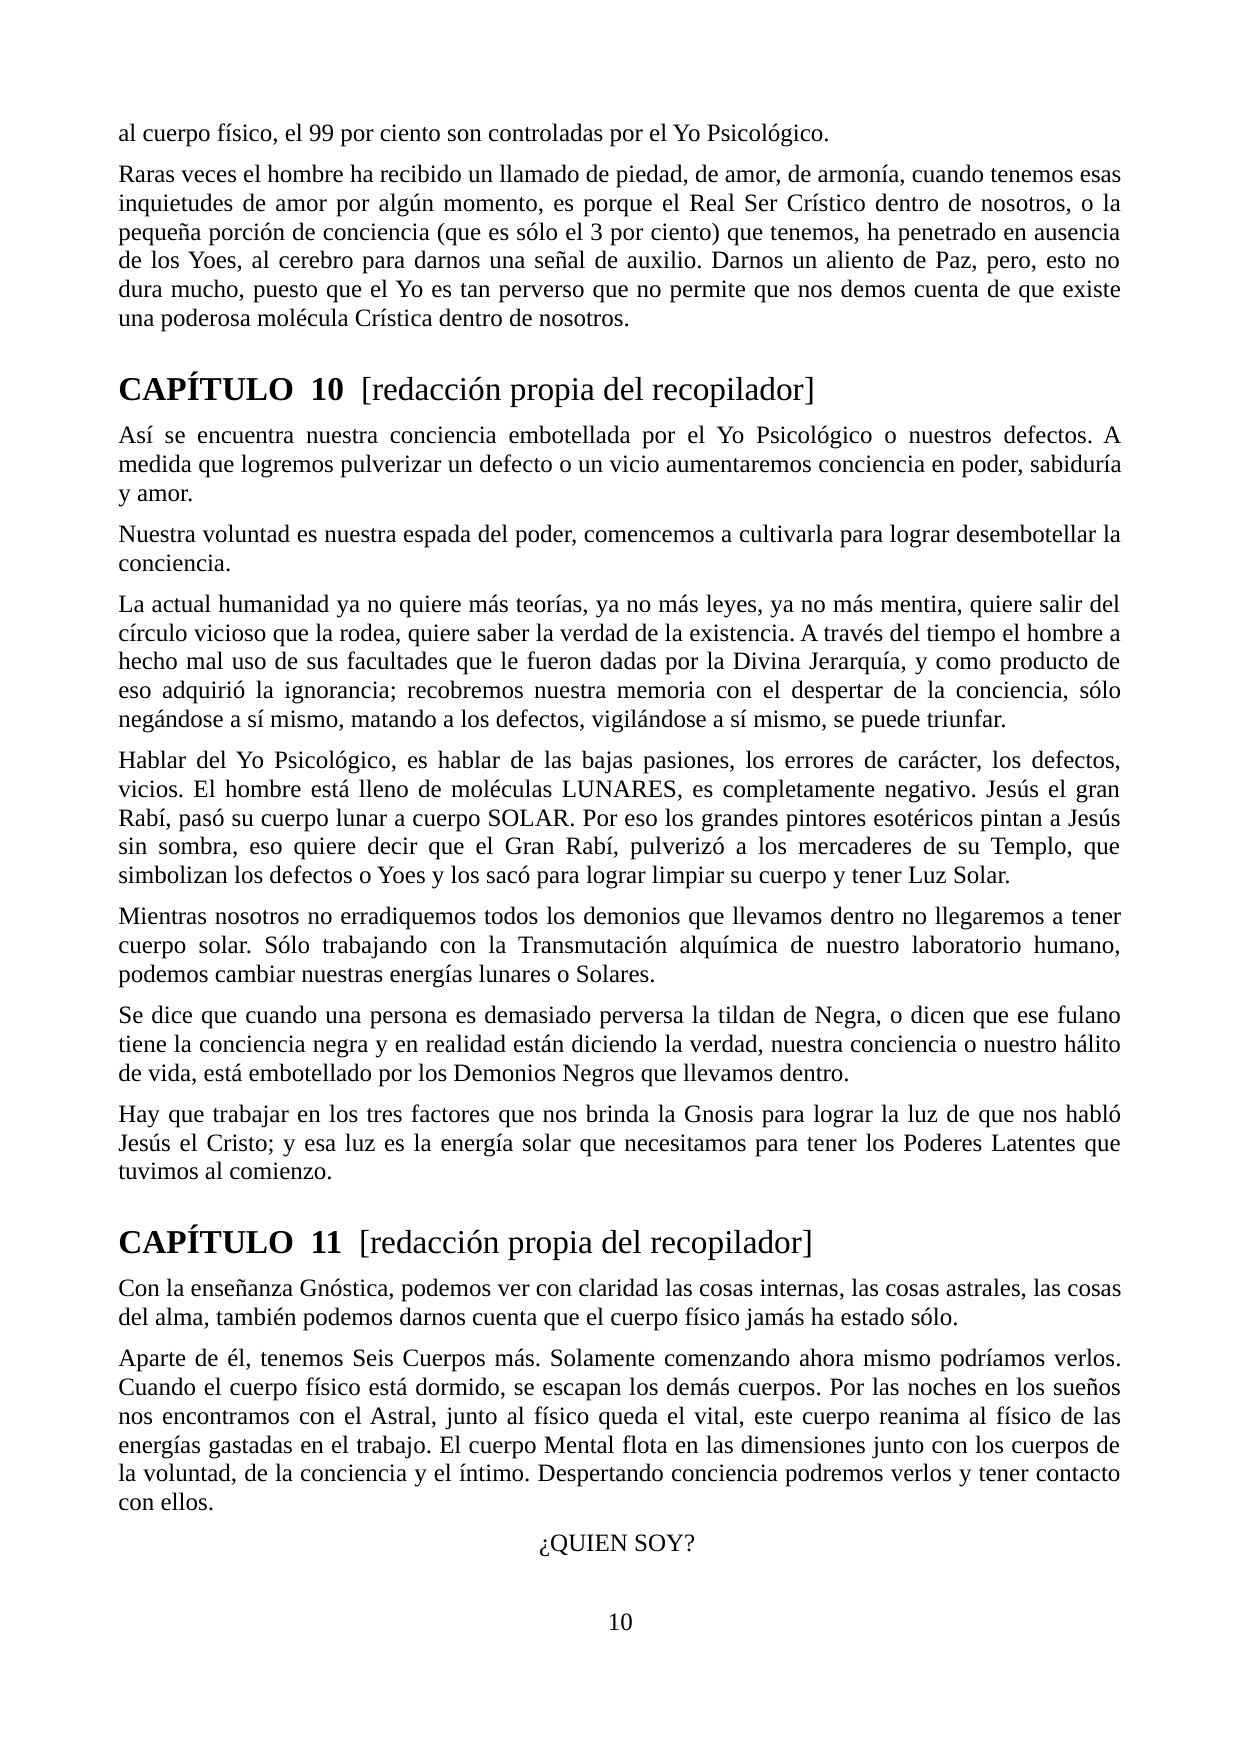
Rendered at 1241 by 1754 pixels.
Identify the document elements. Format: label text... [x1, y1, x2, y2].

text Se dice que cuando una persona es demasiado perversa la tildan de Negra, o dicen que ese fulano tiene la conciencia negra y en realidad están diciendo la verdad, nuestra conciencia o nuestro hálito de vida, está embotellado por los Demonios Negros que llevamos dentro. [118, 1000, 1122, 1086]
text Aparte de él, tenemos Seis Cuerpos más. Solamente comenzando ahora mismo podríamos verlos. Cuando el cuerpo físico está dormido, se escapan los demás cuerpos. Por las noches en los sueños nos encontramos con el Astral, junto al físico queda el vital, este cuerpo reanima al físico de las energías gastadas en el trabajo. El cuerpo Mental flota en las dimensiones junto con los cuerpos de la voluntad, de la conciencia y el íntimo. Despertando conciencia podremos verlos y tener contacto con ellos. [118, 1343, 1122, 1516]
text Con la enseñanza Gnóstica, podemos ver con claridad las cosas internas, las cosas astrales, las cosas del alma, también podemos darnos cuenta que el cuerpo físico jamás ha estado sólo. [118, 1273, 1122, 1331]
text Así se encuentra nuestra conciencia embotellada por el Yo Psicológico o nuestros defectos. A medida que logremos pulverizar un defecto o un vicio aumentaremos conciencia en poder, sabiduría y amor. [118, 420, 1122, 506]
subtitle CAPÍTULO 11 [redacción propia del recopilador] [118, 1223, 1122, 1261]
subtitle CAPÍTULO 10 [redacción propia del recopilador] [118, 369, 1122, 408]
text Hay que trabajar en los tres factores que nos brinda la Gnosis para lograr la luz de que nos habló Jesús el Cristo; y esa luz es la energía solar que necesitamos para tener los Poderes Latentes que tuvimos al comienzo. [118, 1099, 1122, 1185]
text al cuerpo físico, el 99 por ciento son controladas por el Yo Psicológico. [118, 118, 1122, 147]
text Nuestra voluntad es nuestra espada del poder, comencemos a cultivarla para lograr desembotellar la conciencia. [118, 519, 1122, 576]
text Hablar del Yo Psicológico, es hablar de las bajas pasiones, los errores de carácter, los defectos, vicios. El hombre está lleno de moléculas LUNARES, es completamente negativo. Jesús el gran Rabí, pasó su cuerpo lunar a cuerpo SOLAR. Por eso los grandes pintores esotéricos pintan a Jesús sin sombra, eso quiere decir que el Gran Rabí, pulverizó a los mercaderes de su Templo, que simbolizan los defectos o Yoes y los sacó para lograr limpiar su cuerpo y tener Luz Solar. [118, 745, 1122, 889]
text ¿QUIEN SOY? [118, 1528, 1122, 1557]
text Mientras nosotros no erradiquemos todos los demonios que llevamos dentro no llegaremos a tener cuerpo solar. Sólo trabajando con la Transmutación alquímica de nuestro laboratorio humano, podemos cambiar nuestras energías lunares o Solares. [118, 901, 1122, 988]
text La actual humanidad ya no quiere más teorías, ya no más leyes, ya no más mentira, quiere salir del círculo vicioso que la rodea, quiere saber la verdad de la existencia. A través del tiempo el hombre a hecho mal uso de sus facultades que le fueron dadas por la Divina Jerarquía, y como producto de eso adquirió la ignorancia; recobremos nuestra memoria con el despertar de la conciencia, sólo negándose a sí mismo, matando a los defectos, vigilándose a sí mismo, se puede triunfar. [118, 589, 1122, 733]
text Raras veces el hombre ha recibido un llamado de piedad, de amor, de armonía, cuando tenemos esas inquietudes de amor por algún momento, es porque el Real Ser Crístico dentro de nosotros, o la pequeña porción de conciencia (que es sólo el 3 por ciento) que tenemos, ha penetrado en ausencia de los Yoes, al cerebro para darnos una señal de auxilio. Darnos un aliento de Paz, pero, esto no dura mucho, puesto que el Yo es tan perverso que no permite que nos demos cuenta de que existe una poderosa molécula Crística dentro de nosotros. [118, 159, 1122, 332]
